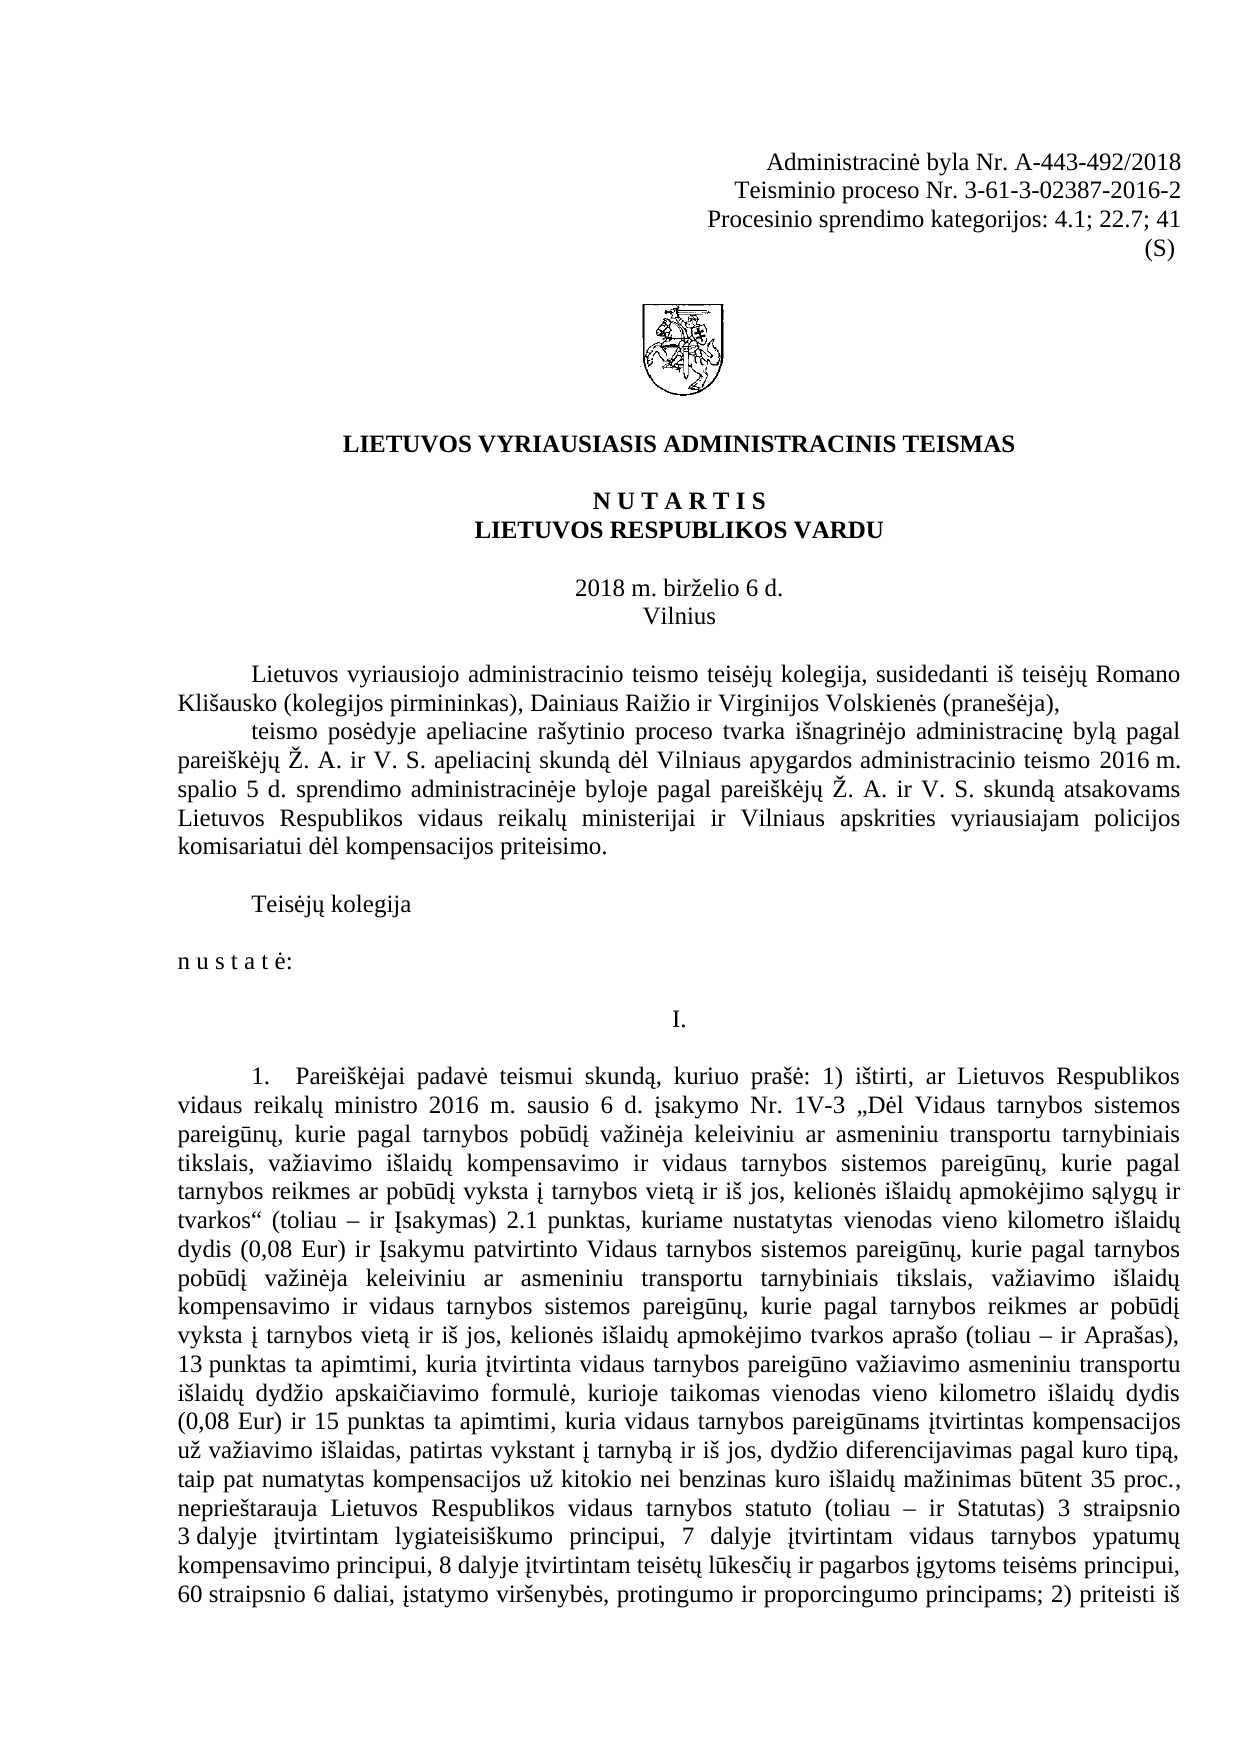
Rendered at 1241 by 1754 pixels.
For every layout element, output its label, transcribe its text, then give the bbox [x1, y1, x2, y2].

text Administracinė byla Nr. A-443-492/2018 [177, 147, 1181, 176]
text 2018 m. birželio 6 d. [177, 573, 1181, 601]
text 1. Pareiškėjai padavė teismui skundą, kuriuo prašė: 1) ištirti, ar Lietuvos Respublikos vidaus reikalų ministro 2016 m. sausio 6 d. įsakymo Nr. 1V-3 „Dėl Vidaus tarnybos sistemos pareigūnų, kurie pagal tarnybos pobūdį važinėja keleiviniu ar asmeniniu transportu tarnybiniais tikslais, važiavimo išlaidų kompensavimo ir vidaus tarnybos sistemos pareigūnų, kurie pagal tarnybos reikmes ar pobūdį vyksta į tarnybos vietą ir iš jos, kelionės išlaidų apmokėjimo sąlygų ir tvarkos“ (toliau – ir Įsakymas) 2.1 punktas, kuriame nustatytas vienodas vieno kilometro išlaidų dydis (0,08 Eur) ir Įsakymu patvirtinto Vidaus tarnybos sistemos pareigūnų, kurie pagal tarnybos pobūdį važinėja keleiviniu ar asmeniniu transportu tarnybiniais tikslais, važiavimo išlaidų kompensavimo ir vidaus tarnybos sistemos pareigūnų, kurie pagal tarnybos reikmes ar pobūdį vyksta į tarnybos vietą ir iš jos, kelionės išlaidų apmokėjimo tvarkos aprašo (toliau – ir Aprašas), 13 punktas ta apimtimi, kuria įtvirtinta vidaus tarnybos pareigūno važiavimo asmeniniu transportu išlaidų dydžio apskaičiavimo formulė, kurioje taikomas vienodas vieno kilometro išlaidų dydis (0,08 Eur) ir 15 punktas ta apimtimi, kuria vidaus tarnybos pareigūnams įtvirtintas kompensacijos už važiavimo išlaidas, patirtas vykstant į tarnybą ir iš jos, dydžio diferencijavimas pagal kuro tipą, taip pat numatytas kompensacijos už kitokio nei benzinas kuro išlaidų mažinimas būtent 35 proc., neprieštarauja Lietuvos Respublikos vidaus tarnybos statuto (toliau – ir Statutas) 3 straipsnio 3 dalyje įtvirtintam lygiateisiškumo principui, 7 dalyje įtvirtintam vidaus tarnybos ypatumų kompensavimo principui, 8 dalyje įtvirtintam teisėtų lūkesčių ir pagarbos įgytoms teisėms principui, 60 straipsnio 6 daliai, įstatymo viršenybės, protingumo ir proporcingumo principams; 2) priteisti iš [177, 1061, 1181, 1608]
text Lietuvos vyriausiojo administracinio teismo teisėjų kolegija, susidedanti iš teisėjų Romano Klišausko (kolegijos pirmininkas), Dainiaus Raižio ir Virginijos Volskienės (pranešėja), [177, 659, 1181, 716]
text Teisminio proceso Nr. 3-61-3-02387-2016-2 [177, 176, 1181, 204]
text LIETUVOS VYRIAUSIASIS ADMINISTRACINIS TEISMAS [177, 429, 1181, 458]
text n u s t a t ė: [177, 946, 1181, 975]
text Teisėjų kolegija [177, 889, 1181, 918]
text LIETUVOS RESPUBLIKOS VARDU [177, 515, 1181, 544]
text teismo posėdyje apeliacine rašytinio proceso tvarka išnagrinėjo administracinę bylą pagal pareiškėjų Ž. A. ir V. S. apeliacinį skundą dėl Vilniaus apygardos administracinio teismo 2016 m. spalio 5 d. sprendimo administracinėje byloje pagal pareiškėjų Ž. A. ir V. S. skundą atsakovams Lietuvos Respublikos vidaus reikalų ministerijai ir Vilniaus apskrities vyriausiajam policijos komisariatui dėl kompensacijos priteisimo. [177, 716, 1181, 860]
text Vilnius [177, 601, 1181, 630]
text N U T A R T I S [177, 486, 1181, 515]
text (S) [177, 233, 1181, 262]
text Procesinio sprendimo kategorijos: 4.1; 22.7; 41 [177, 204, 1181, 233]
text I. [177, 1004, 1181, 1033]
